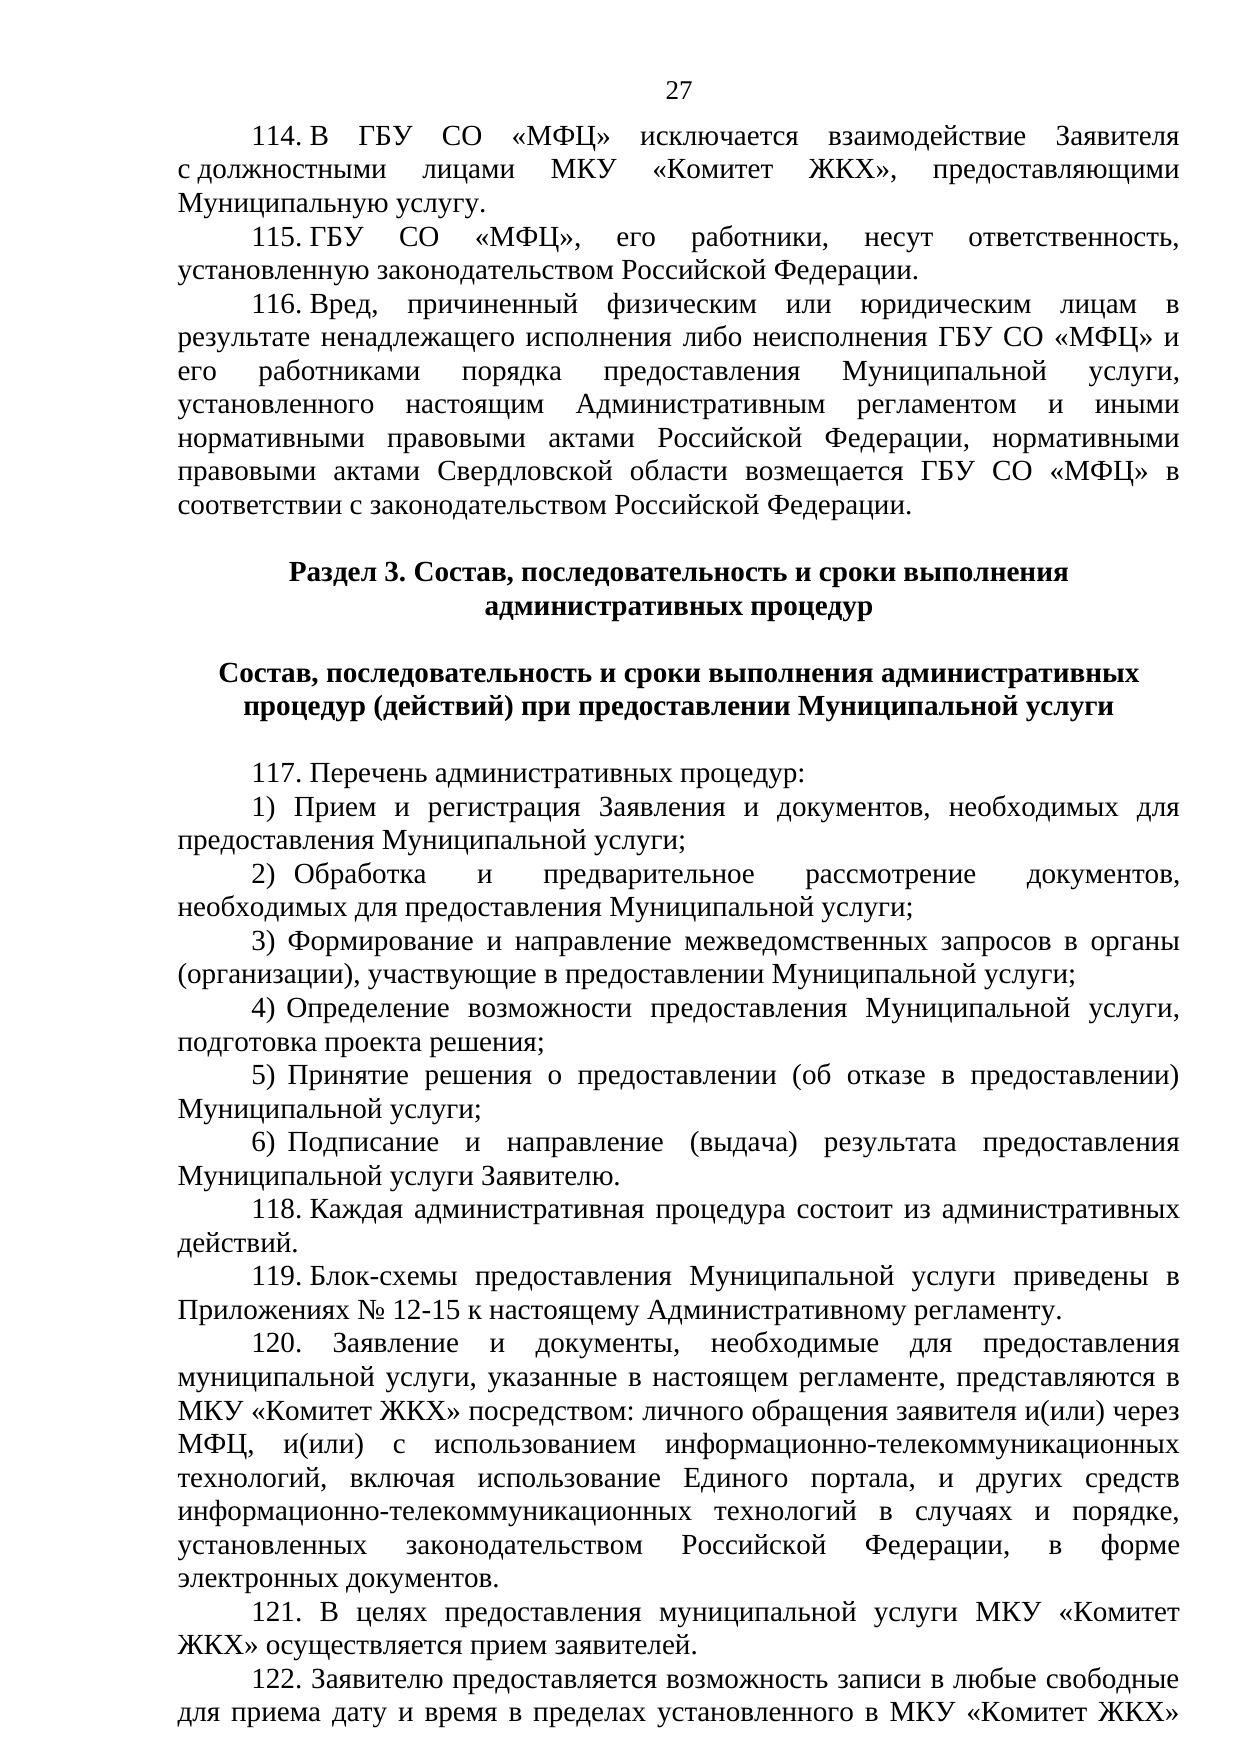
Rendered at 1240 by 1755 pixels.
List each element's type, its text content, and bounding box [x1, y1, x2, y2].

text 120. Заявление и документы, необходимые для предоставления муниципальной услуги, указанные в настоящем регламенте, представляются в МКУ «Комитет ЖКХ» посредством: личного обращения заявителя и(или) через МФЦ, и(или) с использованием информационно-телекоммуникационных технологий, включая использование Единого портала, и других средств информационно-телекоммуникационных технологий в случаях и порядке, установленных законодательством Российской Федерации, в форме электронных документов. [177, 1326, 1181, 1594]
text 121. В целях предоставления муниципальной услуги МКУ «Комитет ЖКХ» осуществляется прием заявителей. [177, 1594, 1181, 1661]
text 5) Принятие решения о предоставлении (об отказе в предоставлении) Муниципальной услуги; [177, 1057, 1181, 1124]
text 4) Определение возможности предоставления Муниципальной услуги, подготовка проекта решения; [177, 990, 1181, 1057]
text 115. ГБУ СО «МФЦ», его работники, несут ответственность, установленную законодательством Российской Федерации. [177, 219, 1181, 286]
text 116. Вред, причиненный физическим или юридическим лицам в результате ненадлежащего исполнения либо неисполнения ГБУ СО «МФЦ» и его работниками порядка предоставления Муниципальной услуги, установленного настоящим Административным регламентом и иными нормативными правовыми актами Российской Федерации, нормативными правовыми актами Свердловской области возмещается ГБУ СО «МФЦ» в соответствии с законодательством Российской Федерации. [177, 286, 1181, 521]
text 6) Подписание и направление (выдача) результата предоставления Муниципальной услуги Заявителю. [177, 1124, 1181, 1191]
text 122. Заявителю предоставляется возможность записи в любые свободные для приема дату и время в пределах установленного в МКУ «Комитет ЖКХ» [177, 1661, 1181, 1728]
text 2) Обработка и предварительное рассмотрение документов, необходимых для предоставления Муниципальной услуги; [177, 856, 1181, 923]
text 118. Каждая административная процедура состоит из административных действий. [177, 1191, 1181, 1258]
text 119. Блок-схемы предоставления Муниципальной услуги приведены в Приложениях № 12-15 к настоящему Административному регламенту. [177, 1258, 1181, 1326]
text Раздел 3. Состав, последовательность и сроки выполнения административных процедур [177, 554, 1181, 621]
text Состав, последовательность и сроки выполнения административных процедур (действий) при предоставлении Муниципальной услуги [177, 655, 1181, 722]
text 117. Перечень административных процедур: [177, 755, 1181, 789]
text 3) Формирование и направление межведомственных запросов в органы (организации), участвующие в предоставлении Муниципальной услуги; [177, 923, 1181, 990]
text 1) Прием и регистрация Заявления и документов, необходимых для предоставления Муниципальной услуги; [177, 789, 1181, 856]
text 114. В ГБУ СО «МФЦ» исключается взаимодействие Заявителя с должностными лицами МКУ «Комитет ЖКХ», предоставляющими Муниципальную услугу. [177, 118, 1181, 219]
